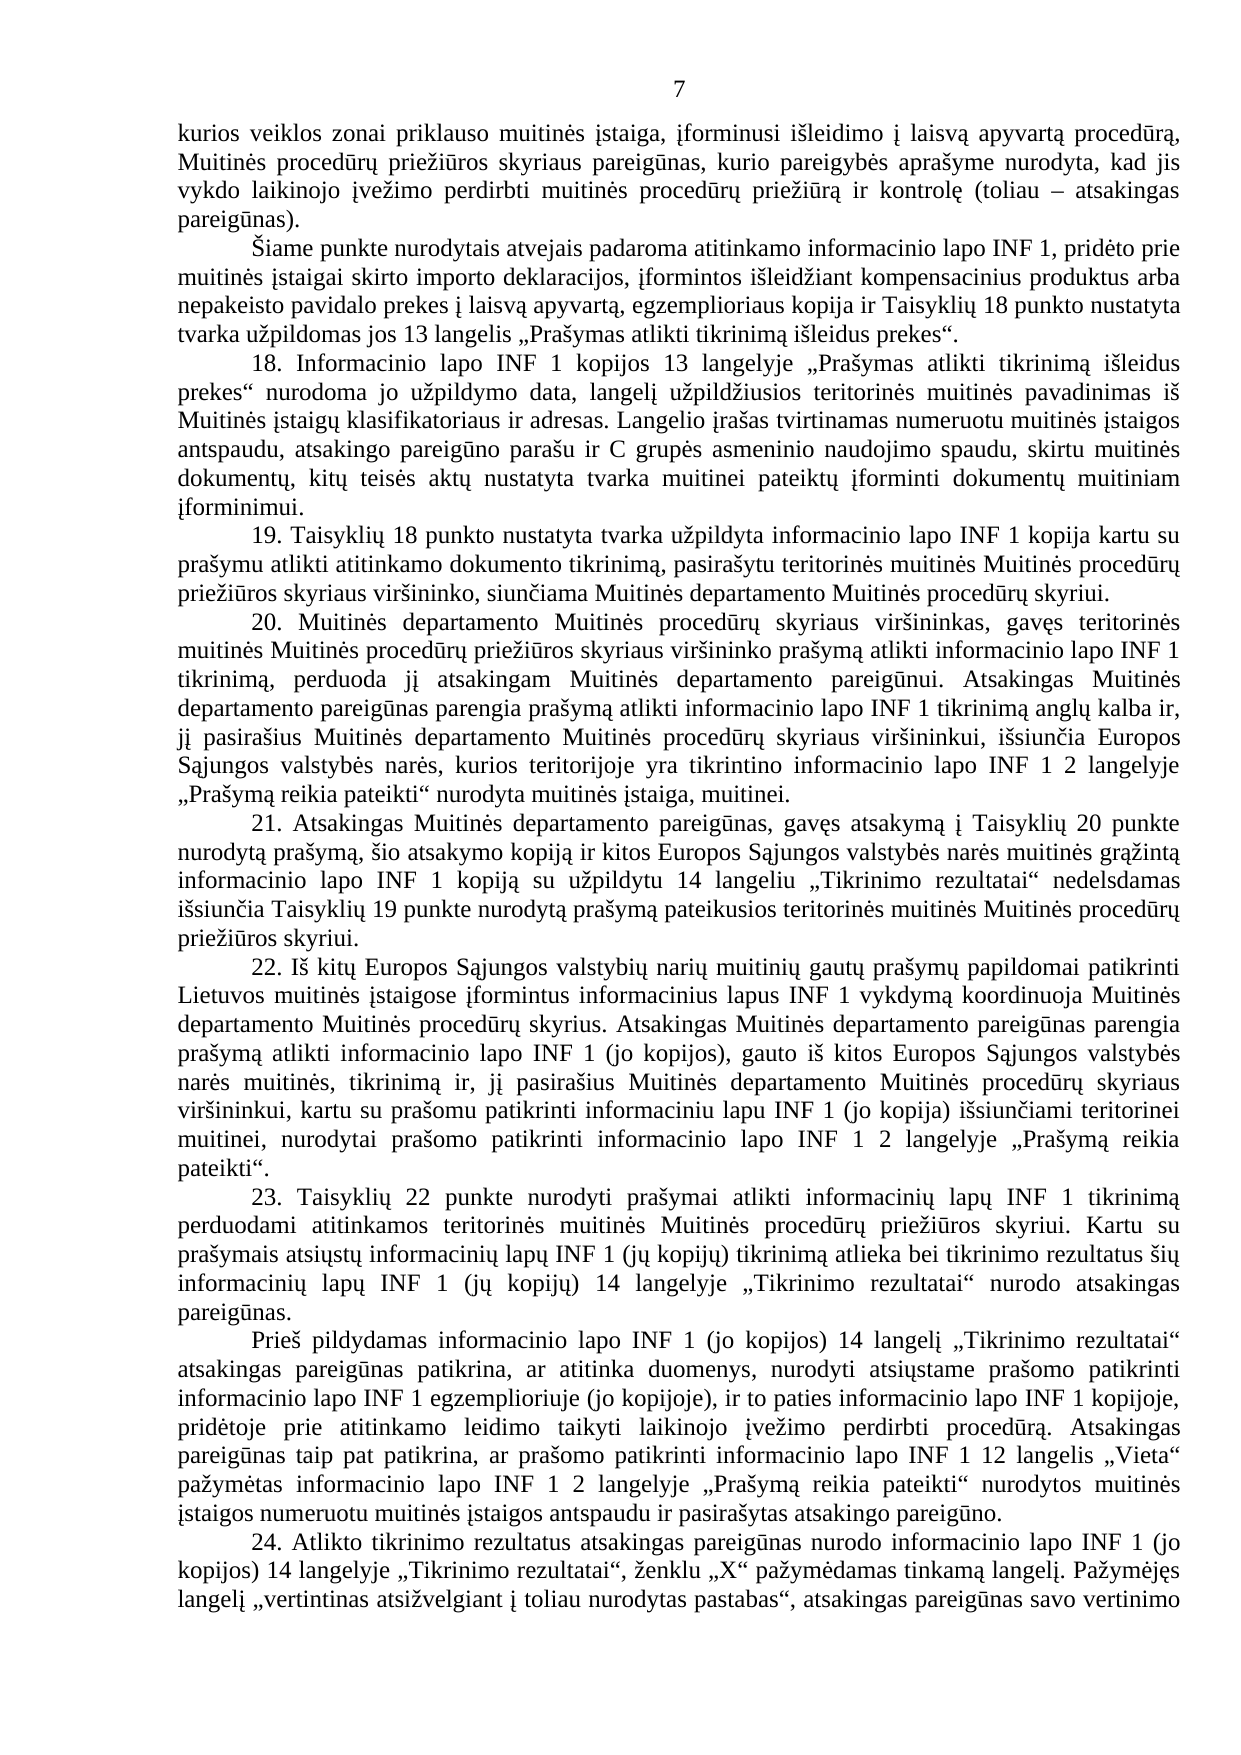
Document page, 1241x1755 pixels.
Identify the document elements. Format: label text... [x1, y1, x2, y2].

text 24. Atlikto tikrinimo rezultatus atsakingas pareigūnas nurodo informacinio lapo INF 1 (jo kopijos) 14 langelyje „Tikrinimo rezultatai“, ženklu „X“ pažymėdamas tinkamą langelį. Pažymėjęs langelį „vertintinas atsižvelgiant į toliau nurodytas pastabas“, atsakingas pareigūnas savo vertinimo [177, 1527, 1181, 1613]
text Prieš pildydamas informacinio lapo INF 1 (jo kopijos) 14 langelį „Tikrinimo rezultatai“ atsakingas pareigūnas patikrina, ar atitinka duomenys, nurodyti atsiųstame prašomo patikrinti informacinio lapo INF 1 egzemplioriuje (jo kopijoje), ir to paties informacinio lapo INF 1 kopijoje, pridėtoje prie atitinkamo leidimo taikyti laikinojo įvežimo perdirbti procedūrą. Atsakingas pareigūnas taip pat patikrina, ar prašomo patikrinti informacinio lapo INF 1 12 langelis „Vieta“ pažymėtas informacinio lapo INF 1 2 langelyje „Prašymą reikia pateikti“ nurodytos muitinės įstaigos numeruotu muitinės įstaigos antspaudu ir pasirašytas atsakingo pareigūno. [177, 1326, 1181, 1527]
text kurios veiklos zonai priklauso muitinės įstaiga, įforminusi išleidimo į laisvą apyvartą procedūrą, Muitinės procedūrų priežiūros skyriaus pareigūnas, kurio pareigybės aprašyme nurodyta, kad jis vykdo laikinojo įvežimo perdirbti muitinės procedūrų priežiūrą ir kontrolę (toliau – atsakingas pareigūnas). [177, 118, 1181, 233]
text 23. Taisyklių 22 punkte nurodyti prašymai atlikti informacinių lapų INF 1 tikrinimą perduodami atitinkamos teritorinės muitinės Muitinės procedūrų priežiūros skyriui. Kartu su prašymais atsiųstų informacinių lapų INF 1 (jų kopijų) tikrinimą atlieka bei tikrinimo rezultatus šių informacinių lapų INF 1 (jų kopijų) 14 langelyje „Tikrinimo rezultatai“ nurodo atsakingas pareigūnas. [177, 1182, 1181, 1326]
text 19. Taisyklių 18 punkto nustatyta tvarka užpildyta informacinio lapo INF 1 kopija kartu su prašymu atlikti atitinkamo dokumento tikrinimą, pasirašytu teritorinės muitinės Muitinės procedūrų priežiūros skyriaus viršininko, siunčiama Muitinės departamento Muitinės procedūrų skyriui. [177, 521, 1181, 607]
text Šiame punkte nurodytais atvejais padaroma atitinkamo informacinio lapo INF 1, pridėto prie muitinės įstaigai skirto importo deklaracijos, įformintos išleidžiant kompensacinius produktus arba nepakeisto pavidalo prekes į laisvą apyvartą, egzemplioriaus kopija ir Taisyklių 18 punkto nustatyta tvarka užpildomas jos 13 langelis „Prašymas atlikti tikrinimą išleidus prekes“. [177, 233, 1181, 348]
text 21. Atsakingas Muitinės departamento pareigūnas, gavęs atsakymą į Taisyklių 20 punkte nurodytą prašymą, šio atsakymo kopiją ir kitos Europos Sąjungos valstybės narės muitinės grąžintą informacinio lapo INF 1 kopiją su užpildytu 14 langeliu „Tikrinimo rezultatai“ nedelsdamas išsiunčia Taisyklių 19 punkte nurodytą prašymą pateikusios teritorinės muitinės Muitinės procedūrų priežiūros skyriui. [177, 808, 1181, 952]
text 18. Informacinio lapo INF 1 kopijos 13 langelyje „Prašymas atlikti tikrinimą išleidus prekes“ nurodoma jo užpildymo data, langelį užpildžiusios teritorinės muitinės pavadinimas iš Muitinės įstaigų klasifikatoriaus ir adresas. Langelio įrašas tvirtinamas numeruotu muitinės įstaigos antspaudu, atsakingo pareigūno parašu ir C grupės asmeninio naudojimo spaudu, skirtu muitinės dokumentų, kitų teisės aktų nustatyta tvarka muitinei pateiktų įforminti dokumentų muitiniam įforminimui. [177, 348, 1181, 521]
text 20. Muitinės departamento Muitinės procedūrų skyriaus viršininkas, gavęs teritorinės muitinės Muitinės procedūrų priežiūros skyriaus viršininko prašymą atlikti informacinio lapo INF 1 tikrinimą, perduoda jį atsakingam Muitinės departamento pareigūnui. Atsakingas Muitinės departamento pareigūnas parengia prašymą atlikti informacinio lapo INF 1 tikrinimą anglų kalba ir, jį pasirašius Muitinės departamento Muitinės procedūrų skyriaus viršininkui, išsiunčia Europos Sąjungos valstybės narės, kurios teritorijoje yra tikrintino informacinio lapo INF 1 2 langelyje „Prašymą reikia pateikti“ nurodyta muitinės įstaiga, muitinei. [177, 607, 1181, 808]
text 22. Iš kitų Europos Sąjungos valstybių narių muitinių gautų prašymų papildomai patikrinti Lietuvos muitinės įstaigose įformintus informacinius lapus INF 1 vykdymą koordinuoja Muitinės departamento Muitinės procedūrų skyrius. Atsakingas Muitinės departamento pareigūnas parengia prašymą atlikti informacinio lapo INF 1 (jo kopijos), gauto iš kitos Europos Sąjungos valstybės narės muitinės, tikrinimą ir, jį pasirašius Muitinės departamento Muitinės procedūrų skyriaus viršininkui, kartu su prašomu patikrinti informaciniu lapu INF 1 (jo kopija) išsiunčiami teritorinei muitinei, nurodytai prašomo patikrinti informacinio lapo INF 1 2 langelyje „Prašymą reikia pateikti“. [177, 952, 1181, 1182]
